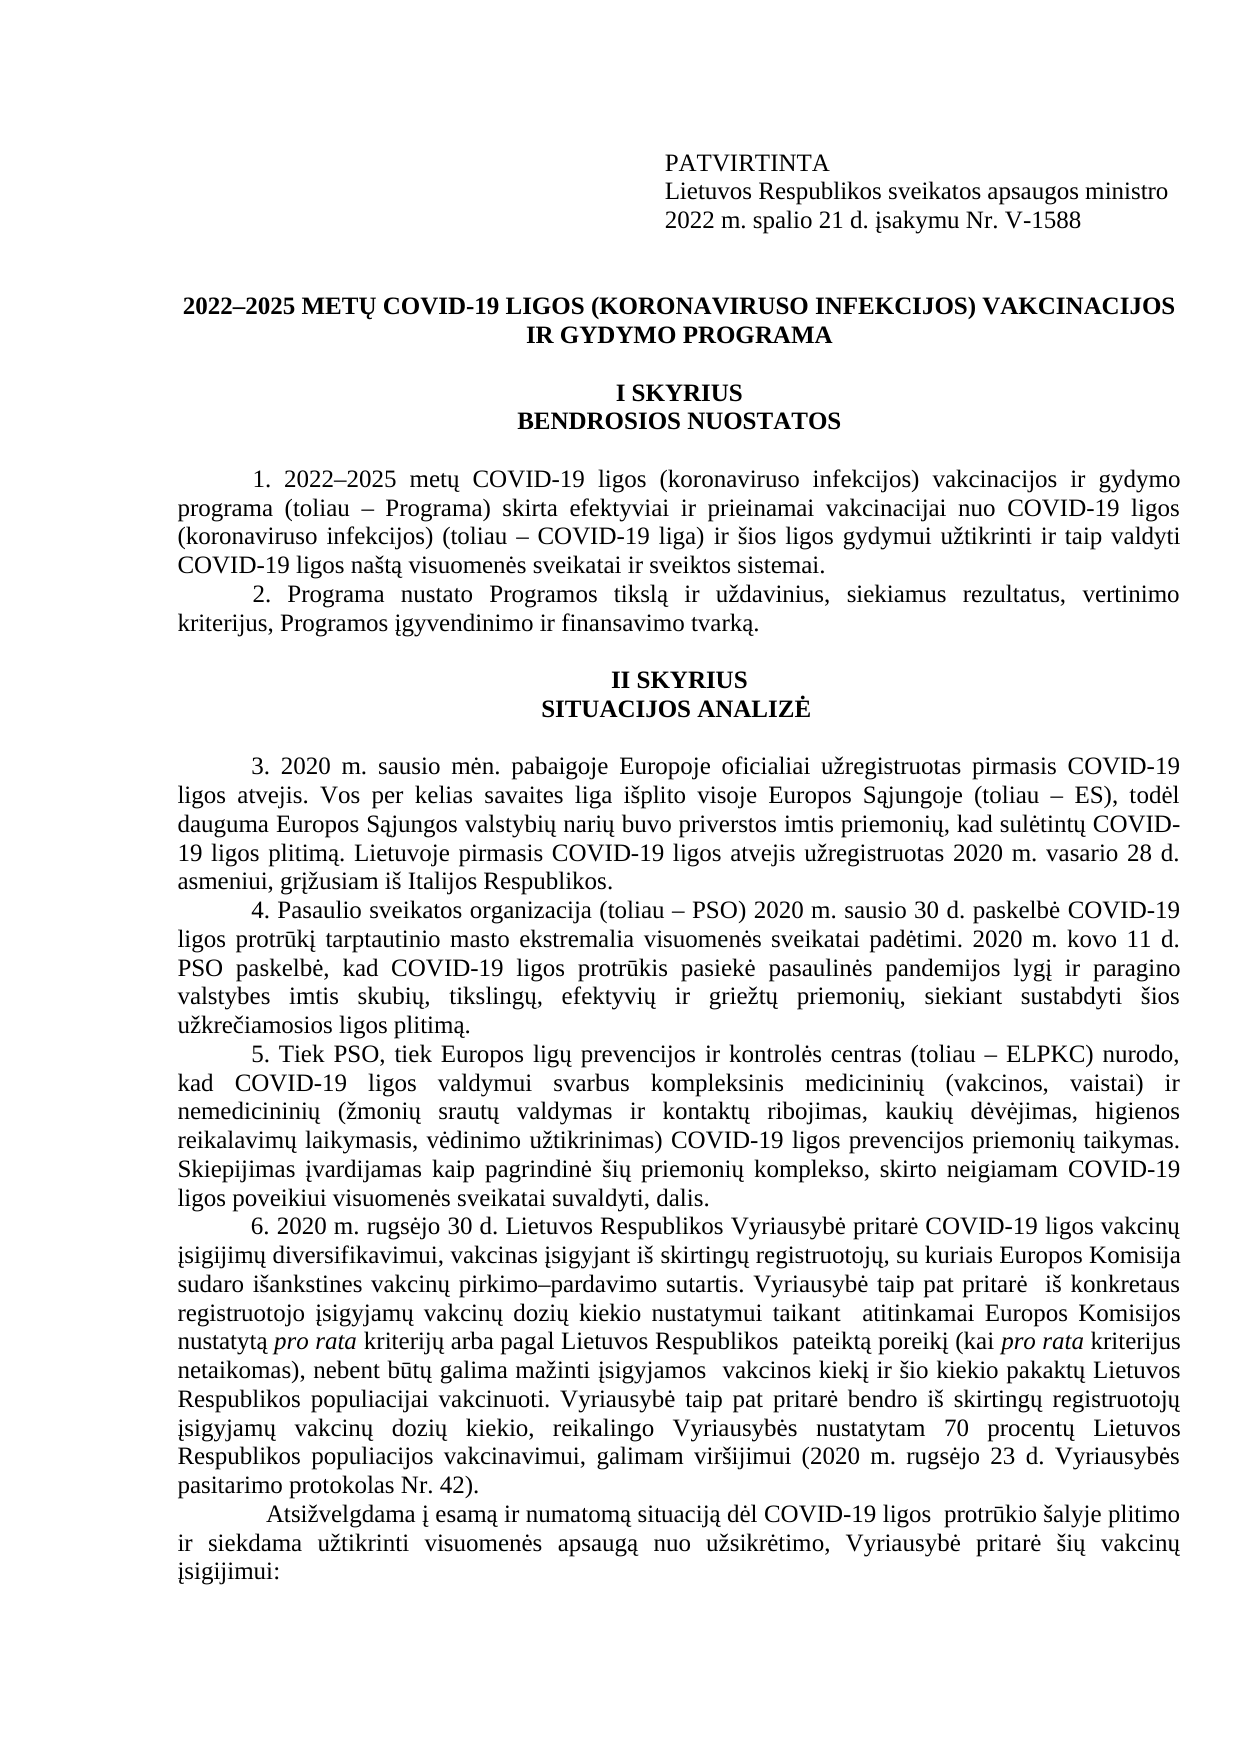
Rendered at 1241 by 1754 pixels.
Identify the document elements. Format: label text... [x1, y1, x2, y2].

text BENDROSIOS NUOSTATOS [177, 406, 1181, 435]
text 4. Pasaulio sveikatos organizacija (toliau – PSO) 2020 m. sausio 30 d. paskelbė COVID-19 ligos protrūkį tarptautinio masto ekstremalia visuomenės sveikatai padėtimi. 2020 m. kovo 11 d. PSO paskelbė, kad COVID-19 ligos protrūkis pasiekė pasaulinės pandemijos lygį ir paragino valstybes imtis skubių, tikslingų, efektyvių ir griežtų priemonių, siekiant sustabdyti šios užkrečiamosios ligos plitimą. [177, 895, 1181, 1039]
text Atsižvelgdama į esamą ir numatomą situaciją dėl COVID-19 ligos protrūkio šalyje plitimo ir siekdama užtikrinti visuomenės apsaugą nuo užsikrėtimo, Vyriausybė pritarė šių vakcinų įsigijimui: [177, 1499, 1181, 1585]
text 6. 2020 m. rugsėjo 30 d. Lietuvos Respublikos Vyriausybė pritarė COVID-19 ligos vakcinų įsigijimų diversifikavimui, vakcinas įsigyjant iš skirtingų registruotojų, su kuriais Europos Komisija sudaro išankstines vakcinų pirkimo–pardavimo sutartis. Vyriausybė taip pat pritarė iš konkretaus registruotojo įsigyjamų vakcinų dozių kiekio nustatymui taikant atitinkamai Europos Komisijos nustatytą pro rata kriterijų arba pagal Lietuvos Respublikos pateiktą poreikį (kai pro rata kriterijus netaikomas), nebent būtų galima mažinti įsigyjamos vakcinos kiekį ir šio kiekio pakaktų Lietuvos Respublikos populiacijai vakcinuoti. Vyriausybė taip pat pritarė bendro iš skirtingų registruotojų įsigyjamų vakcinų dozių kiekio, reikalingo Vyriausybės nustatytam 70 procentų Lietuvos Respublikos populiacijos vakcinavimui, galimam viršijimui (2020 m. rugsėjo 23 d. Vyriausybės pasitarimo protokolas Nr. 42). [177, 1211, 1181, 1499]
text 2022 m. spalio 21 d. įsakymu Nr. V-1588 [664, 205, 1181, 234]
text I SKYRIUS [177, 378, 1181, 406]
text 5. Tiek PSO, tiek Europos ligų prevencijos ir kontrolės centras (toliau – ELPKC) nurodo, kad COVID-19 ligos valdymui svarbus kompleksinis medicininių (vakcinos, vaistai) ir nemedicininių (žmonių srautų valdymas ir kontaktų ribojimas, kaukių dėvėjimas, higienos reikalavimų laikymasis, vėdinimo užtikrinimas) COVID-19 ligos prevencijos priemonių taikymas. Skiepijimas įvardijamas kaip pagrindinė šių priemonių komplekso, skirto neigiamam COVID-19 ligos poveikiui visuomenės sveikatai suvaldyti, dalis. [177, 1039, 1181, 1211]
text 1. 2022–2025 metų COVID-19 ligos (koronaviruso infekcijos) vakcinacijos ir gydymo programa (toliau – Programa) skirta efektyviai ir prieinamai vakcinacijai nuo COVID-19 ligos (koronaviruso infekcijos) (toliau – COVID-19 liga) ir šios ligos gydymui užtikrinti ir taip valdyti COVID-19 ligos naštą visuomenės sveikatai ir sveiktos sistemai. [177, 464, 1181, 579]
text PATVIRTINTA [664, 148, 1181, 176]
text 3. 2020 m. sausio mėn. pabaigoje Europoje oficialiai užregistruotas pirmasis COVID-19 ligos atvejis. Vos per kelias savaites liga išplito visoje Europos Sąjungoje (toliau – ES), todėl dauguma Europos Sąjungos valstybių narių buvo priverstos imtis priemonių, kad sulėtintų COVID-19 ligos plitimą. Lietuvoje pirmasis COVID-19 ligos atvejis užregistruotas 2020 m. vasario 28 d. asmeniui, grįžusiam iš Italijos Respublikos. [177, 751, 1181, 895]
text 2022–2025 METŲ COVID-19 LIGOS (KORONAVIRUSO INFEKCIJOS) VAKCINACIJOS IR GYDYMO PROGRAMA [177, 291, 1181, 349]
text Lietuvos Respublikos sveikatos apsaugos ministro [664, 176, 1181, 205]
text 2. Programa nustato Programos tikslą ir uždavinius, siekiamus rezultatus, vertinimo kriterijus, Programos įgyvendinimo ir finansavimo tvarką. [177, 579, 1181, 636]
text SITUACIJOS ANALIZĖ [177, 694, 1181, 723]
text II SKYRIUS [177, 665, 1181, 694]
